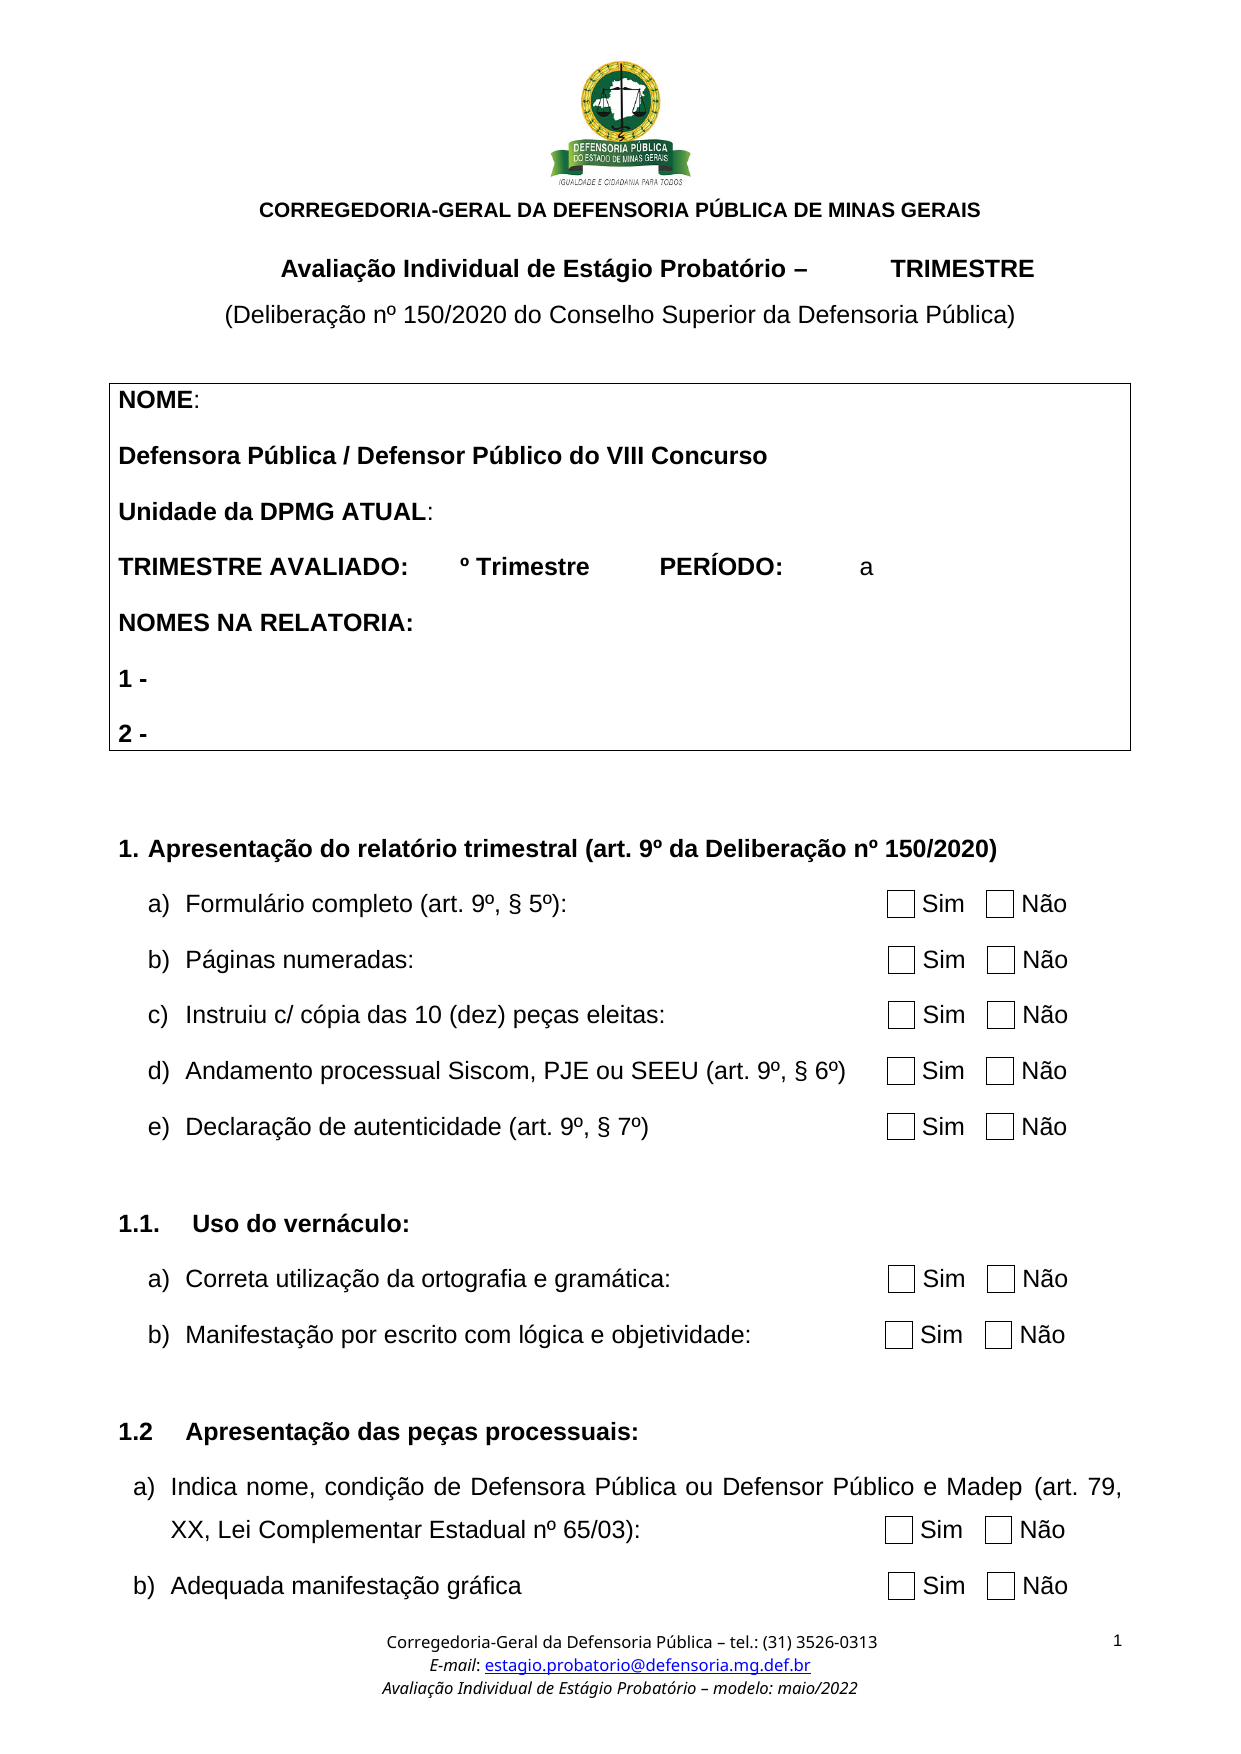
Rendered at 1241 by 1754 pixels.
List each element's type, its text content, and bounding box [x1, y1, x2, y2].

list Apresentação do relatório trimestral (art. 9º da Deliberação nº 150/2020) [118, 834, 1122, 862]
list Correta utilização da ortografia e gramática: Sim Não [148, 1264, 1122, 1293]
text NOMES NA RELATORIA: [110, 605, 1130, 637]
list Formulário completo (art. 9º, § 5º): Sim Não [148, 889, 1122, 918]
text NOME: [110, 384, 1130, 414]
text Unidade da DPMG ATUAL: [110, 494, 1130, 526]
list Andamento processual Siscom, PJE ou SEEU (art. 9º, § 6º) Sim Não [148, 1056, 1122, 1085]
list Adequada manifestação gráfica Sim Não [133, 1571, 1122, 1600]
text TRIMESTRE AVALIADO: º Trimestre PERÍODO: a [110, 549, 1130, 581]
subtitle Apresentação das peças processuais: [118, 1417, 1122, 1446]
picture [546, 59, 695, 187]
text (Deliberação nº 150/2020 do Conselho Superior da Defensoria Pública) [118, 300, 1122, 329]
text 2 - [110, 716, 1130, 750]
list Declaração de autenticidade (art. 9º, § 7º) Sim Não [148, 1112, 1122, 1141]
text Defensora Pública / Defensor Público do VIII Concurso [110, 438, 1130, 470]
list Manifestação por escrito com lógica e objetividade: Sim Não [148, 1320, 1122, 1349]
subtitle Uso do vernáculo: [118, 1209, 1122, 1237]
list Páginas numeradas: Sim Não [148, 945, 1122, 974]
list Instruiu c/ cópia das 10 (dez) peças eleitas: Sim Não [1015, 1001, 1122, 1029]
list Indica nome, condição de Defensora Pública ou Defensor Público e Madep (art. 79, XX, Lei Complementar Estadual nº 65/03): Sim Não [133, 1472, 1122, 1544]
list Instruiu c/ cópia das 10 (dez) peças eleitas: Sim Não [915, 1001, 987, 1029]
text 1 - [110, 661, 1130, 692]
list Instruiu c/ cópia das 10 (dez) peças eleitas: Sim Não [148, 1001, 888, 1029]
title Avaliação Individual de Estágio Probatório – TRIMESTRE [156, 242, 1122, 287]
